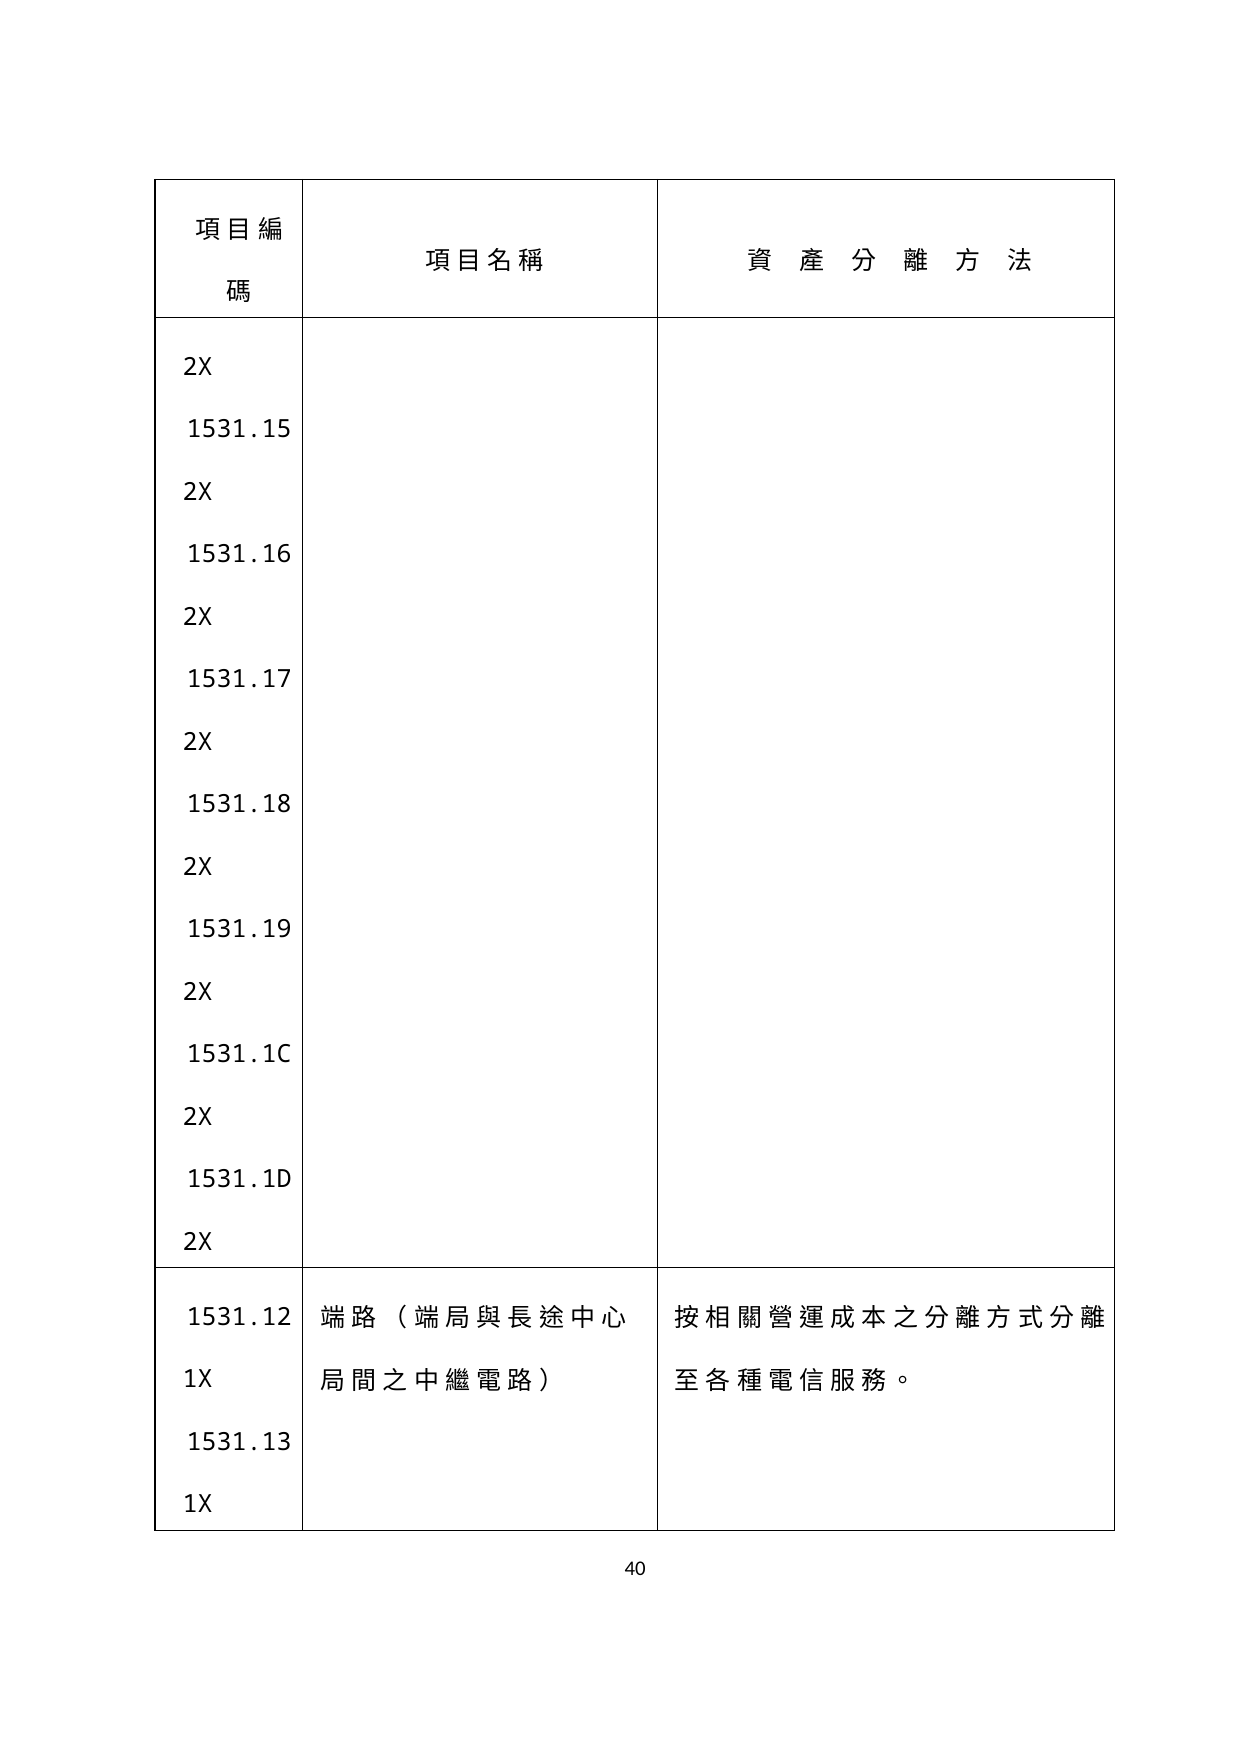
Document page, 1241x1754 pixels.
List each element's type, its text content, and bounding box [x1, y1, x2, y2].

table_cell [658, 318, 1114, 1267]
table_cell 端路（端局與長途中心局間之中繼電路） [303, 1268, 657, 1530]
table_header 項目編碼 [156, 180, 302, 317]
table_header 項目名稱 [303, 180, 657, 317]
table_cell [303, 318, 657, 1267]
table_header 資 產 分 離 方 法 [658, 180, 1114, 317]
table_cell 按相關營運成本之分離方式分離至各種電信服務。 [658, 1268, 1114, 1530]
table_cell 1531.121X 1531.131X [156, 1268, 302, 1530]
table_cell 2X 1531.152X 1531.162X 1531.172X 1531.182X 1531.192X 1531.1C2X 1531.1D2X [156, 318, 302, 1267]
